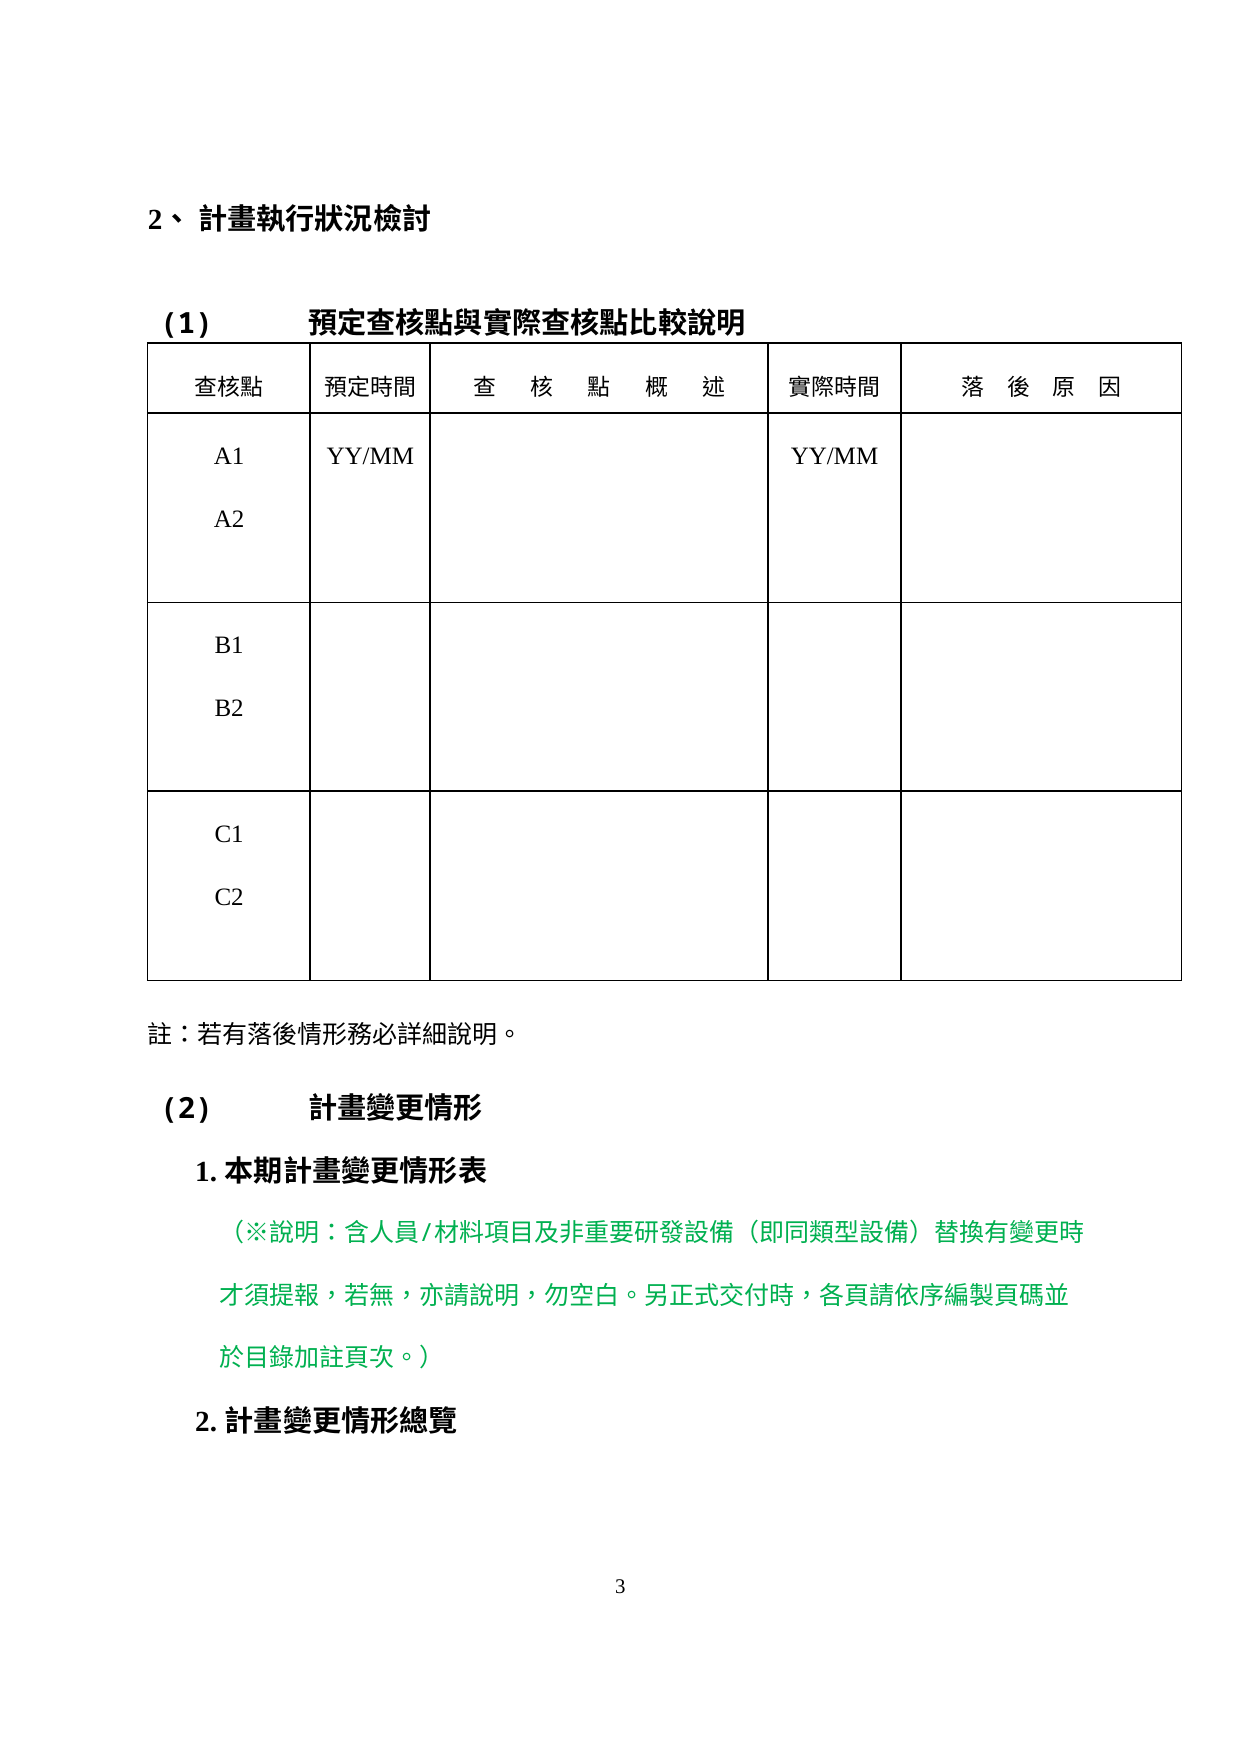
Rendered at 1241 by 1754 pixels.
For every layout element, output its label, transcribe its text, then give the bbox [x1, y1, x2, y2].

table_cell [769, 917, 900, 979]
table_cell [431, 792, 767, 854]
table_header 查 核 點 概 述 [431, 344, 767, 412]
table_cell [769, 728, 900, 790]
table_cell [431, 414, 767, 476]
table_cell [311, 476, 429, 539]
table_cell [431, 539, 767, 601]
table_cell [902, 855, 1181, 917]
table_cell [311, 855, 429, 917]
table_cell [769, 539, 900, 601]
table_cell YY/MM [311, 414, 429, 476]
table_cell B2 [148, 665, 309, 728]
table_cell [431, 476, 767, 539]
table_cell [431, 855, 767, 917]
table_cell [769, 855, 900, 917]
table_cell [769, 476, 900, 539]
list 計畫變更情形 [160, 1064, 1093, 1127]
text （※說明：含人員/材料項目及非重要研發設備（即同類型設備）替換有變更時才須提報，若無，亦請說明，勿空白。另正式交付時，各頁請依序編製頁碼並於目錄加註頁次。） [219, 1189, 1093, 1377]
table_cell A1 [148, 414, 309, 476]
table_cell [902, 476, 1181, 539]
table_cell [311, 665, 429, 728]
table_cell [769, 665, 900, 728]
table_cell [148, 917, 309, 979]
table_cell [431, 728, 767, 790]
table_cell [311, 792, 429, 854]
table_cell [902, 603, 1181, 665]
list 本期計畫變更情形表 [195, 1127, 1093, 1189]
table_cell [769, 792, 900, 854]
table_cell [902, 414, 1181, 476]
list 計畫執行狀況檢討 [148, 175, 1093, 237]
table_cell C2 [148, 855, 309, 917]
table_cell [902, 539, 1181, 601]
table_cell A2 [148, 476, 309, 539]
table_header 查核點 [148, 344, 309, 412]
table_header 落 後 原 因 [902, 344, 1181, 412]
table_cell [148, 539, 309, 601]
text 註：若有落後情形務必詳細說明。 [148, 991, 1093, 1054]
table_cell B1 [148, 603, 309, 665]
table_cell [902, 917, 1181, 979]
table_cell [902, 728, 1181, 790]
table_cell [311, 728, 429, 790]
list 預定查核點與實際查核點比較說明 [160, 279, 1093, 342]
table_cell [902, 665, 1181, 728]
table_cell C1 [148, 792, 309, 854]
table_cell [148, 728, 309, 790]
table_cell [902, 792, 1181, 854]
table_cell [431, 665, 767, 728]
list 計畫變更情形總覽 [195, 1377, 1093, 1439]
table_cell YY/MM [769, 414, 900, 476]
table_header 實際時間 [769, 344, 900, 412]
table_cell [311, 603, 429, 665]
table_cell [431, 603, 767, 665]
table_cell [431, 917, 767, 979]
table_cell [311, 917, 429, 979]
table_cell [769, 603, 900, 665]
table_header 預定時間 [311, 344, 429, 412]
table_cell [311, 539, 429, 601]
